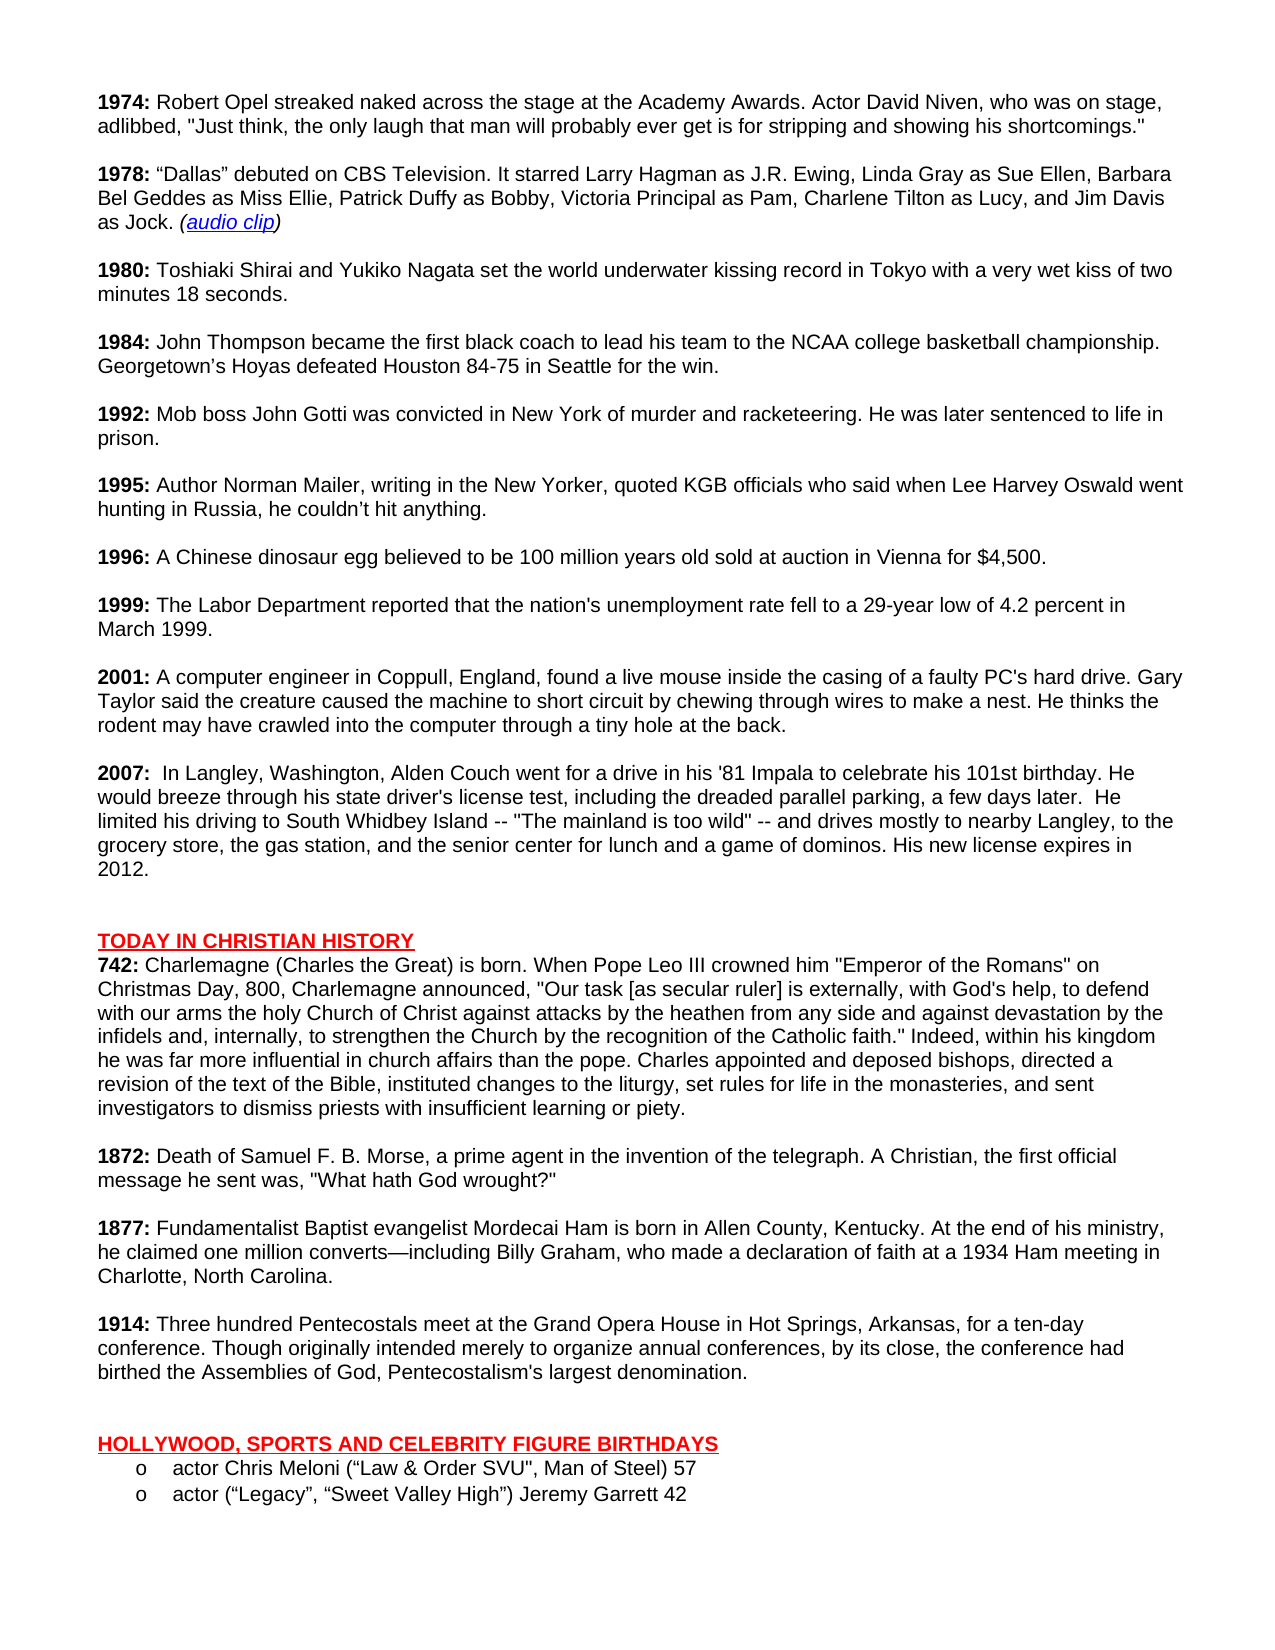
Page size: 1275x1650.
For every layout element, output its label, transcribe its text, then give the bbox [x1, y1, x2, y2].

text 1999: The Labor Department reported that the nation's unemployment rate fell to a 29-year low of 4.2 percent in March 1999. [97, 593, 1185, 641]
text HOLLYWOOD, SPORTS AND CELEBRITY FIGURE BIRTHDAYS [97, 1432, 1185, 1456]
list actor (“Legacy”, “Sweet Valley High”) Jeremy Garrett 42 [135, 1481, 1185, 1507]
text 1995: Author Norman Mailer, writing in the New Yorker, quoted KGB officials who said when Lee Harvey Oswald went hunting in Russia, he couldn’t hit anything. [97, 473, 1185, 521]
text 1996: A Chinese dinosaur egg believed to be 100 million years old sold at auction in Vienna for $4,500. [97, 545, 1185, 569]
text 2001: A computer engineer in Coppull, England, found a live mouse inside the casing of a faulty PC's hard drive. Gary Taylor said the creature caused the machine to short circuit by chewing through wires to make a nest. He thinks the rodent may have crawled into the computer through a tiny hole at the back. [97, 665, 1185, 737]
list actor Chris Meloni (“Law & Order SVU", Man of Steel) 57 [135, 1456, 1185, 1481]
text 1978: “Dallas” debuted on CBS Television. It starred Larry Hagman as J.R. Ewing, Linda Gray as Sue Ellen, Barbara Bel Geddes as Miss Ellie, Patrick Duffy as Bobby, Victoria Principal as Pam, Charlene Tilton as Lucy, and Jim Davis as Jock. (audio clip) [97, 162, 1185, 234]
text 742: Charlemagne (Charles the Great) is born. When Pope Leo III crowned him "Emperor of the Romans" on Christmas Day, 800, Charlemagne announced, "Our task [as secular ruler] is externally, with God's help, to defend with our arms the holy Church of Christ against attacks by the heathen from any side and against devastation by the infidels and, internally, to strengthen the Church by the recognition of the Catholic faith." Indeed, within his kingdom he was far more influential in church affairs than the pope. Charles appointed and deposed bishops, directed a revision of the text of the Bible, instituted changes to the liturgy, set rules for life in the monasteries, and sent investigators to dismiss priests with insufficient learning or piety. [97, 952, 1185, 1120]
text 1872: Death of Samuel F. B. Morse, a prime agent in the invention of the telegraph. A Christian, the first official message he sent was, "What hath God wrought?" [97, 1144, 1185, 1192]
text 1980: Toshiaki Shirai and Yukiko Nagata set the world underwater kissing record in Tokyo with a very wet kiss of two minutes 18 seconds. [97, 258, 1185, 306]
text 1974: Robert Opel streaked naked across the stage at the Academy Awards. Actor David Niven, who was on stage, adlibbed, "Just think, the only laugh that man will probably ever get is for stripping and showing his shortcomings." [97, 90, 1185, 138]
text 1984: John Thompson became the first black coach to lead his team to the NCAA college basketball championship. Georgetown’s Hoyas defeated Houston 84-75 in Seattle for the win. [97, 329, 1185, 377]
text 1992: Mob boss John Gotti was convicted in New York of murder and racketeering. He was later sentenced to life in prison. [97, 401, 1185, 449]
text 1914: Three hundred Pentecostals meet at the Grand Opera House in Hot Springs, Arkansas, for a ten-day conference. Though originally intended merely to organize annual conferences, by its close, the conference had birthed the Assemblies of God, Pentecostalism's largest denomination. [97, 1312, 1185, 1384]
text 1877: Fundamentalist Baptist evangelist Mordecai Ham is born in Allen County, Kentucky. At the end of his ministry, he claimed one million converts—including Billy Graham, who made a declaration of faith at a 1934 Ham meeting in Charlotte, North Carolina. [97, 1216, 1185, 1288]
text 2007: In Langley, Washington, Alden Couch went for a drive in his '81 Impala to celebrate his 101st birthday. He would breeze through his state driver's license test, including the dreaded parallel parking, a few days later. He limited his driving to South Whidbey Island -- "The mainland is too wild" -- and drives mostly to nearby Langley, to the grocery store, the gas station, and the senior center for lunch and a game of dominos. His new license expires in 2012. [97, 761, 1185, 881]
text TODAY IN CHRISTIAN HISTORY [97, 928, 1185, 952]
